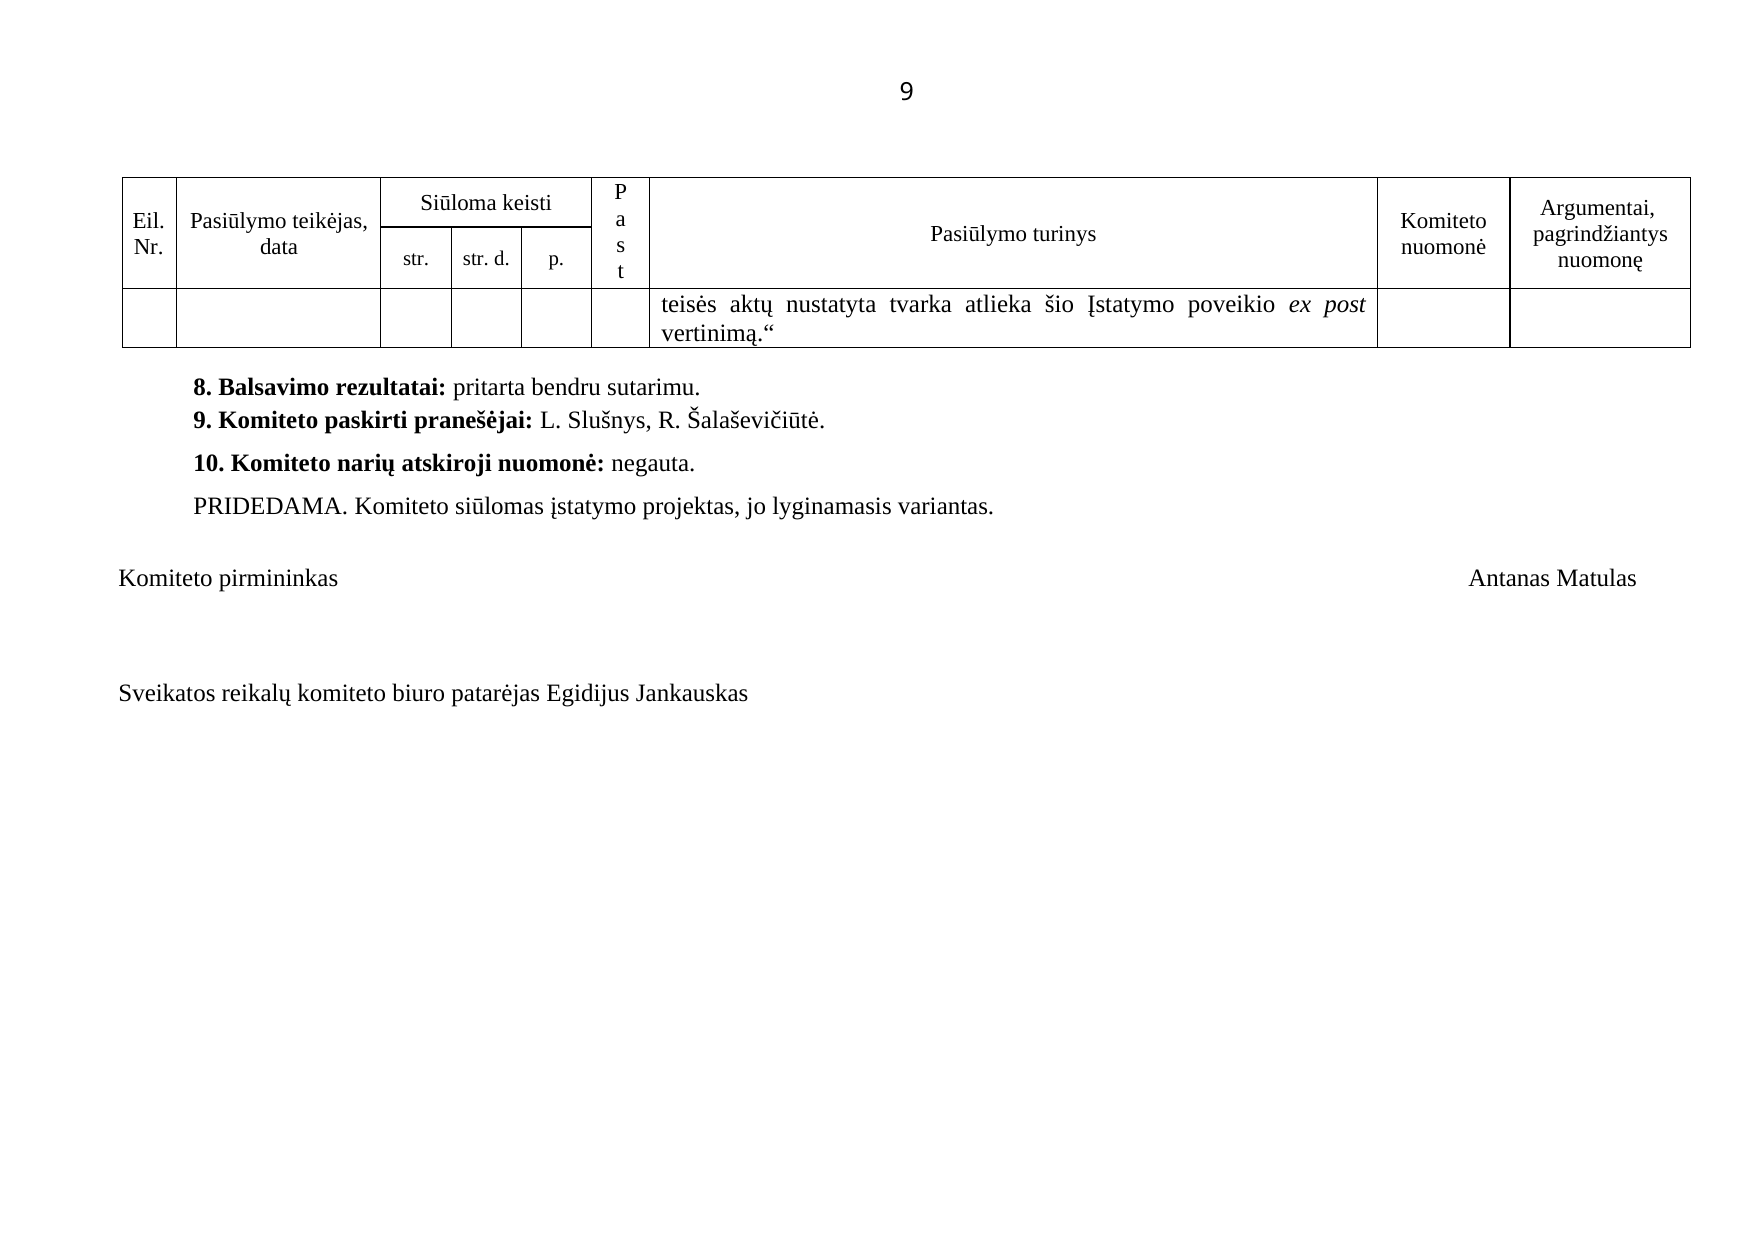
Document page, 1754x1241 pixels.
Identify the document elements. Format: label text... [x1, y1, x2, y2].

text PRIDEDAMA. Komiteto siūlomas įstatymo projektas, jo lyginamasis variantas. [118, 491, 1695, 520]
table_cell [123, 289, 176, 347]
table_header Siūloma keisti [381, 178, 591, 226]
table_header Argumentai, pagrindžiantys nuomonę [1511, 178, 1690, 288]
text 10. Komiteto narių atskiroji nuomonė: negauta. [118, 448, 1695, 477]
table_cell p. [522, 228, 591, 288]
table_cell [522, 289, 591, 347]
table_header Pastabos [592, 178, 649, 288]
table_header Komiteto nuomonė [1378, 178, 1509, 288]
table_cell str. d. [452, 228, 521, 288]
table_cell [177, 289, 380, 347]
table_cell [592, 289, 649, 347]
table_cell str. [381, 228, 451, 288]
text 9. Komiteto paskirti pranešėjai: L. Slušnys, R. Šalaševičiūtė. [118, 405, 1695, 433]
table_cell [452, 289, 521, 347]
table_cell [1378, 289, 1509, 347]
table_header Pasiūlymo turinys [650, 178, 1377, 288]
table_cell [381, 289, 451, 347]
text Komiteto pirmininkas Antanas Matulas [118, 563, 1695, 592]
table_header Eil. Nr. [123, 178, 176, 288]
table_header Pasiūlymo teikėjas, data [177, 178, 380, 288]
table_cell teisės aktų nustatyta tvarka atlieka šio Įstatymo poveikio ex post vertinimą.“ [650, 289, 1377, 347]
text 8. Balsavimo rezultatai: pritarta bendru sutarimu. [118, 372, 1695, 400]
text Sveikatos reikalų komiteto biuro patarėjas Egidijus Jankauskas [118, 678, 1695, 707]
table_cell [1511, 289, 1690, 347]
